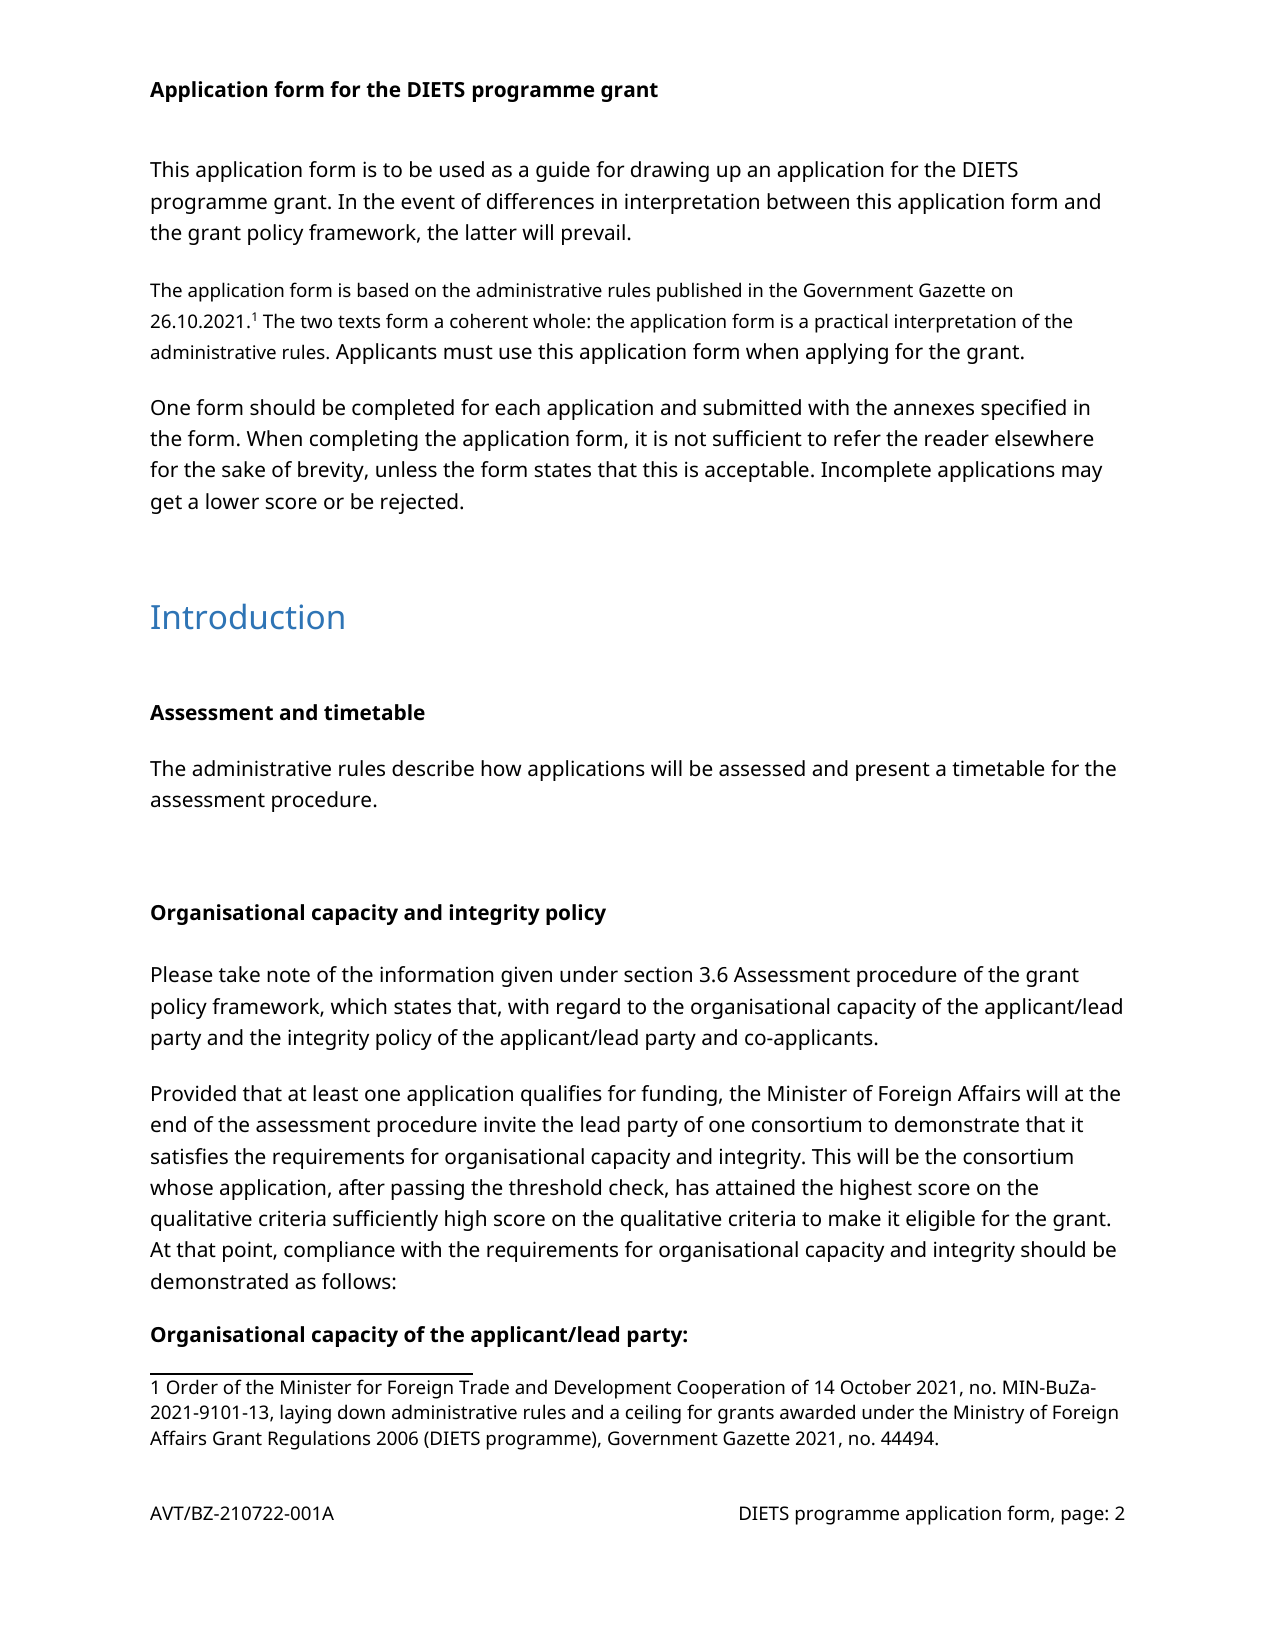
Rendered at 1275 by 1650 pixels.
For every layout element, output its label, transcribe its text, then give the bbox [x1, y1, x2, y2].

text Organisational capacity and integrity policy Please take note of the information given under section 3.6 Assessment procedure of the grant policy framework, which states that, with regard to the organisational capacity of the applicant/lead party and the integrity policy of the applicant/lead party and co-applicants. [150, 895, 1125, 1052]
subtitle Introduction [150, 594, 1125, 639]
text Provided that at least one application qualifies for funding, the Minister of Foreign Affairs will at the end of the assessment procedure invite the lead party of one consortium to demonstrate that it satisfies the requirements for organisational capacity and integrity. This will be the consortium whose application, after passing the threshold check, has attained the highest score on the qualitative criteria sufficiently high score on the qualitative criteria to make it eligible for the grant. At that point, compliance with the requirements for organisational capacity and integrity should be demonstrated as follows: [150, 1077, 1125, 1295]
text The application form is based on the administrative rules published in the Government Gazette on 26.10.2021. The two texts form a coherent whole: the application form is a practical interpretation of the administrative rules. Applicants must use this application form when applying for the grant. [150, 271, 1125, 365]
text This application form is to be used as a guide for drawing up an application for the DIETS programme grant. In the event of differences in interpretation between this application form and the grant policy framework, the latter will prevail. [150, 153, 1125, 246]
text One form should be completed for each application and submitted with the annexes specified in the form. When completing the application form, it is not sufficient to refer the reader elsewhere for the sake of brevity, unless the form states that this is acceptable. Incomplete applications may get a lower score or be rejected. [150, 390, 1125, 515]
text Order of the Minister for Foreign Trade and Development Cooperation of 14 October 2021, no. MIN-BuZa-2021-9101-13, laying down administrative rules and a ceiling for grants awarded under the Ministry of Foreign Affairs Grant Regulations 2006 (DIETS programme), Government Gazette 2021, no. 44494. [150, 1374, 1125, 1451]
text Application form for the DIETS programme grant [150, 75, 1125, 103]
text Organisational capacity of the applicant/lead party: [150, 1320, 1125, 1349]
text Assessment and timetable [150, 695, 1125, 727]
text The administrative rules describe how applications will be assessed and present a timetable for the assessment procedure. [150, 752, 1125, 814]
